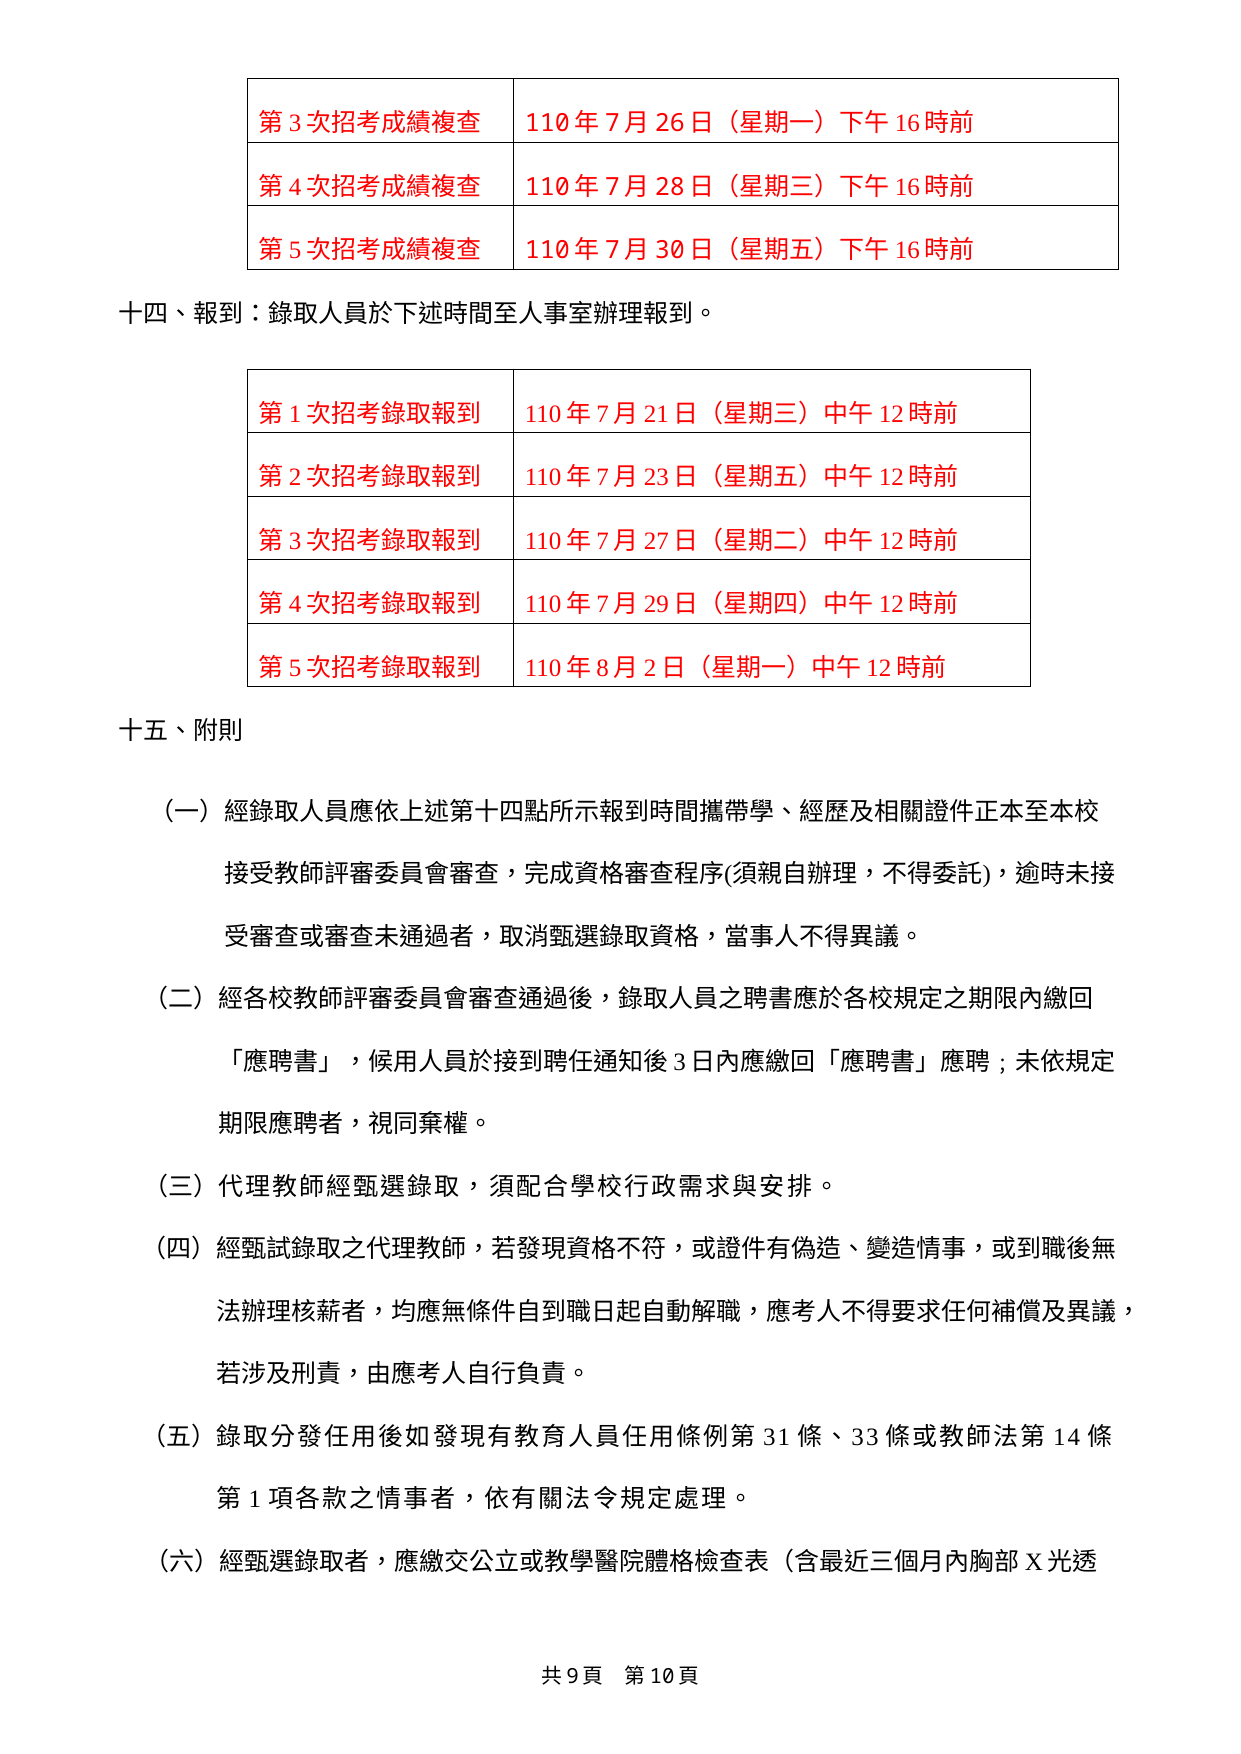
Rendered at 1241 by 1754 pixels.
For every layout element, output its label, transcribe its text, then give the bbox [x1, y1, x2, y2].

table_cell 第4次招考錄取報到 [248, 560, 513, 623]
text 十四、報到：錄取人員於下述時間至人事室辦理報到。 [118, 270, 1122, 332]
table_cell 110年7月28日（星期三）下午16時前 [514, 143, 1118, 205]
text （六）經甄選錄取者，應繳交公立或教學醫院體格檢查表（含最近三個月內胸部X光透 [144, 1518, 1122, 1580]
table_cell 第4次招考成績複查 [248, 143, 513, 205]
text （二）經各校教師評審委員會審查通過後，錄取人員之聘書應於各校規定之期限內繳回「應聘書」，候用人員於接到聘任通知後3日內應繳回「應聘書」應聘﹔未依規定期限應聘者，視同棄權。 [143, 955, 1122, 1143]
table_cell 110年7月27日（星期二）中午12時前 [514, 497, 1030, 559]
table_header 110年7月21日（星期三）中午12時前 [514, 370, 1030, 432]
table_header 第1次招考錄取報到 [248, 370, 513, 432]
table_cell 110年7月23日（星期五）中午12時前 [514, 433, 1030, 496]
table_cell 第5次招考成績複查 [248, 206, 513, 269]
table_cell 第2次招考錄取報到 [248, 433, 513, 496]
table_cell 第5次招考錄取報到 [248, 624, 513, 686]
table_cell 110年8月2日（星期一）中午12時前 [514, 624, 1030, 686]
text （三）代理教師經甄選錄取，須配合學校行政需求與安排。 [118, 1143, 1122, 1205]
text （四）經甄試錄取之代理教師，若發現資格不符，或證件有偽造、變造情事，或到職後無法辦理核薪者，均應無條件自到職日起自動解職，應考人不得要求任何補償及異議，若涉及刑責，由應考人自行負責。 [141, 1205, 1122, 1393]
text 十五、附則 [118, 687, 1122, 750]
table_cell 110年7月26日（星期一）下午16時前 [514, 79, 1118, 142]
table_cell 第3次招考成績複查 [248, 79, 513, 142]
table_cell 110年7月30日（星期五）下午16時前 [514, 206, 1118, 269]
text （五）錄取分發任用後如發現有教育人員任用條例第31條、33條或教師法第14條第1項各款之情事者，依有關法令規定處理。 [141, 1393, 1122, 1518]
table_cell 第3次招考錄取報到 [248, 497, 513, 559]
table_cell 110年7月29日（星期四）中午12時前 [514, 560, 1030, 623]
text （一）經錄取人員應依上述第十四點所示報到時間攜帶學、經歷及相關證件正本至本校接受教師評審委員會審查，完成資格審查程序(須親自辦理，不得委託)，逾時未接受審查或審查未通過者，取消甄選錄取資格，當事人不得異議。 [149, 768, 1122, 955]
